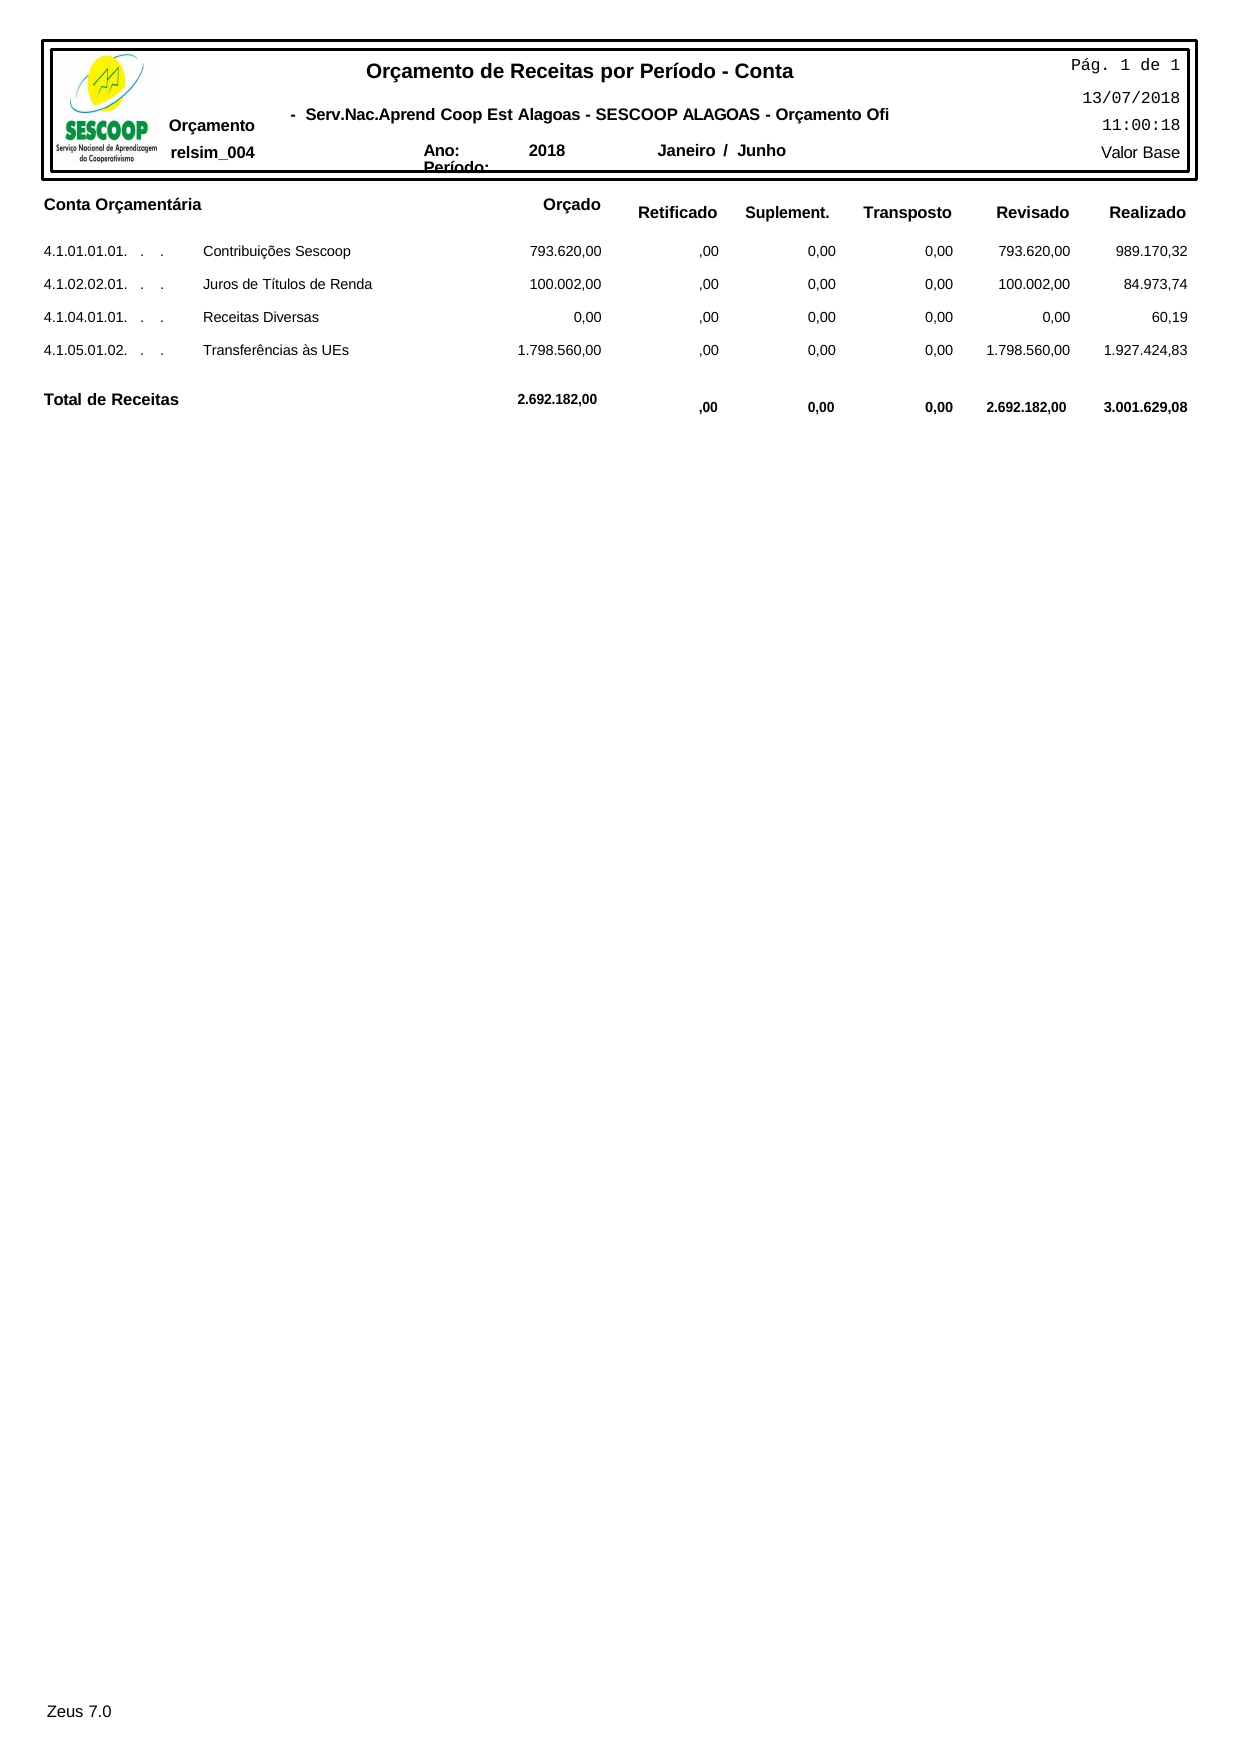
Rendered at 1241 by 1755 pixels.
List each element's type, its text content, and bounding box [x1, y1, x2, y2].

table_header . [134, 235, 152, 269]
table_cell . [152, 334, 183, 368]
text Conta Orçamentária Orçado [44, 194, 602, 213]
table_cell Transferências às UEs [183, 334, 444, 368]
text Retificado Suplement. Transposto [638, 203, 953, 222]
table_cell 0,00 [763, 269, 880, 301]
table_cell ,00 [650, 301, 763, 334]
table_cell . [152, 301, 183, 334]
table_header 0,00 [763, 235, 880, 269]
table_cell . [134, 334, 152, 368]
table_cell 0,00 [880, 269, 970, 301]
table_header 989.170,32 [1087, 235, 1193, 269]
table_cell ,00 [650, 334, 763, 368]
text Zeus 7.0 [47, 1701, 1211, 1721]
text ,00 0,00 0,00 [699, 399, 953, 416]
table_cell . [134, 269, 152, 301]
table_header 4.1.01.01.01. [38, 235, 134, 269]
table_cell 100.002,00 [445, 269, 650, 301]
table_cell . [134, 301, 152, 334]
table_cell 0,00 [880, 301, 970, 334]
table_cell Receitas Diversas [183, 301, 444, 334]
text Total de Receitas 2.692.182,00 [44, 389, 602, 409]
table_cell 4.1.04.01.01. [38, 301, 134, 334]
table_header 0,00 [880, 235, 970, 269]
text Revisado Realizado [996, 203, 1211, 222]
table_cell ,00 [650, 269, 763, 301]
table_cell 60,19 [1087, 301, 1193, 334]
table_cell 84.973,74 [1087, 269, 1193, 301]
text 2.692.182,00 3.001.629,08 [986, 399, 1211, 416]
table_cell 0,00 [763, 334, 880, 368]
table_header . [152, 235, 183, 269]
table_cell 1.798.560,00 [445, 334, 650, 368]
table_cell 0,00 [880, 334, 970, 368]
table_cell 4.1.02.02.01. [38, 269, 134, 301]
table_cell 0,00 [763, 301, 880, 334]
table_header Contribuições Sescoop [183, 235, 444, 269]
table_cell 1.798.560,00 [970, 334, 1087, 368]
table_header 793.620,00 [445, 235, 650, 269]
table_cell 4.1.05.01.02. [38, 334, 134, 368]
table_cell 100.002,00 [970, 269, 1087, 301]
table_cell Juros de Títulos de Renda [183, 269, 444, 301]
table_cell 0,00 [970, 301, 1087, 334]
table_header 793.620,00 [970, 235, 1087, 269]
table_cell 1.927.424,83 [1087, 334, 1193, 368]
table_cell . [152, 269, 183, 301]
table_header ,00 [650, 235, 763, 269]
table_cell 0,00 [445, 301, 650, 334]
